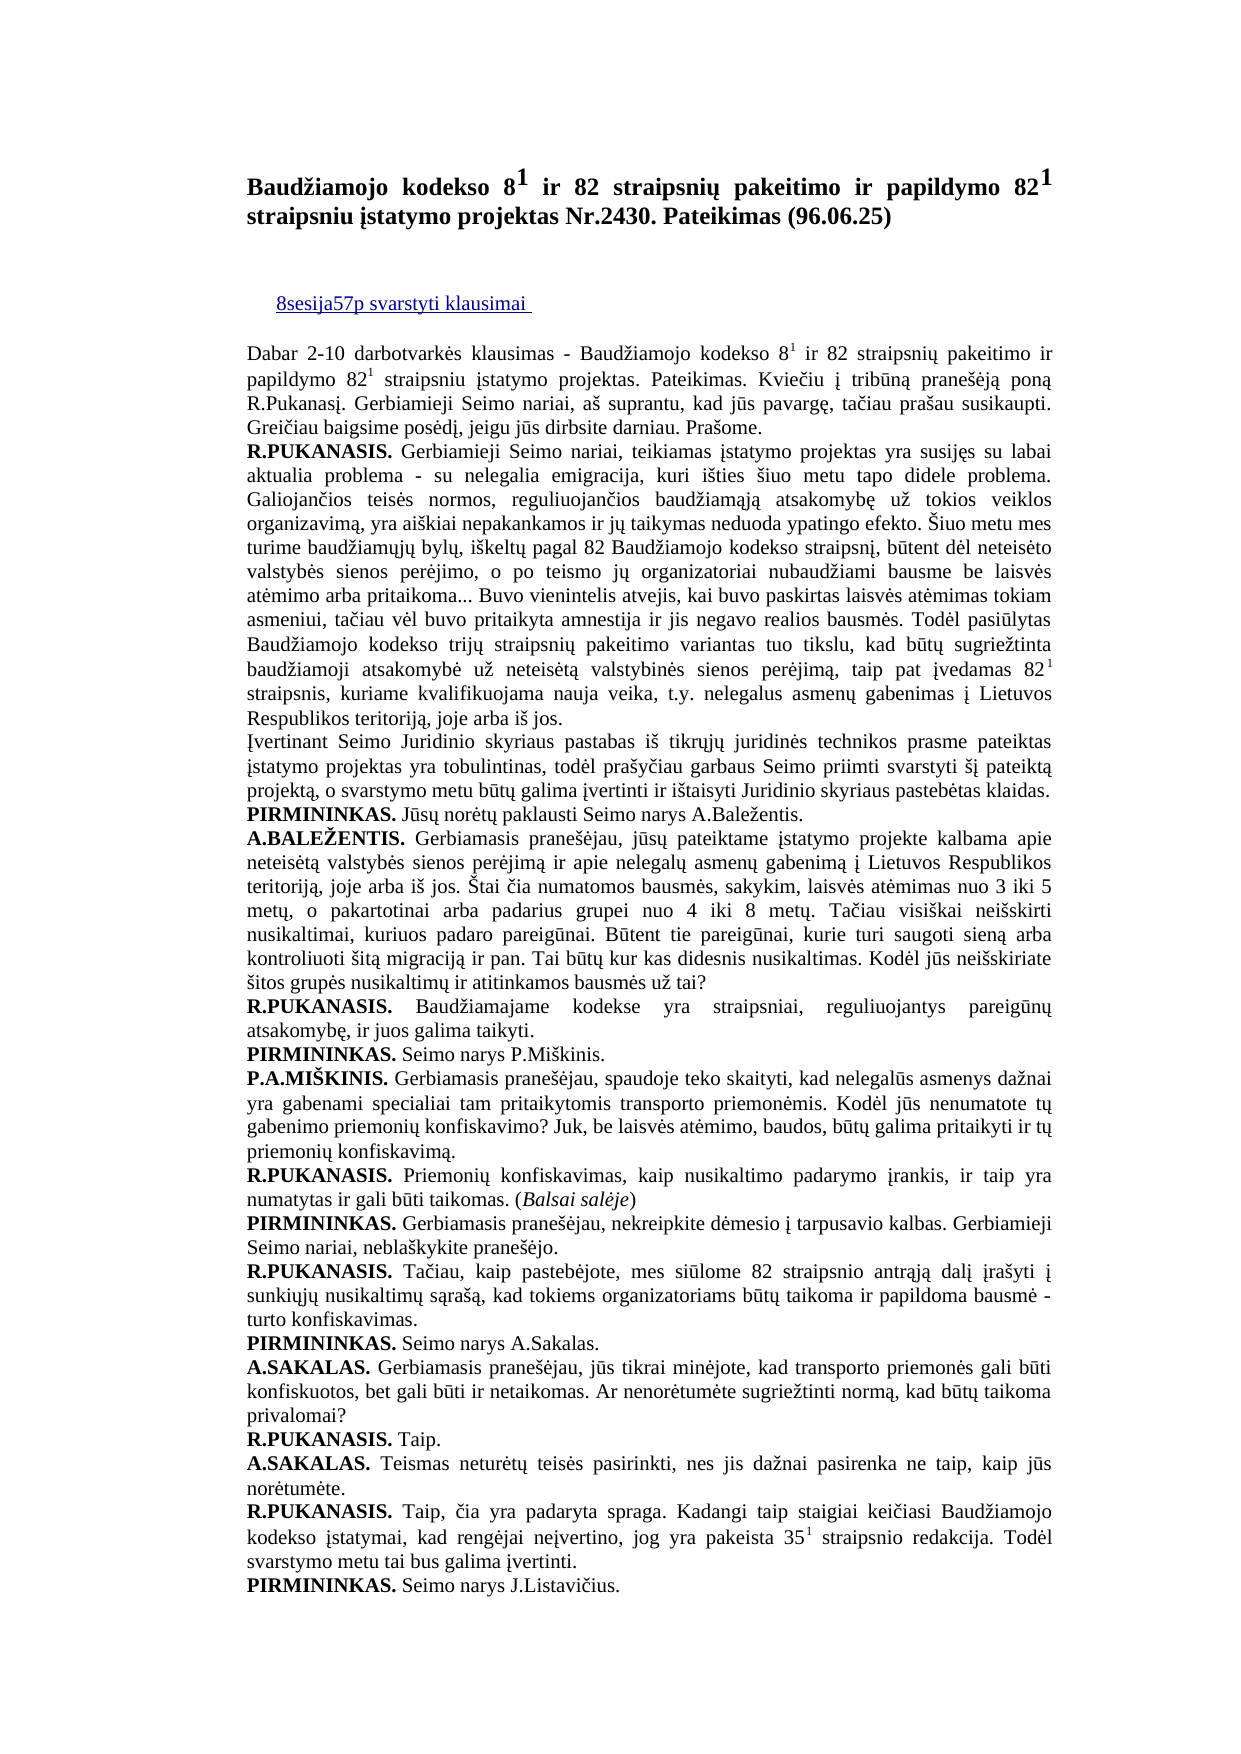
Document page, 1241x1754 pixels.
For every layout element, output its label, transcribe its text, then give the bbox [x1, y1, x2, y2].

text 8sesija57p svarstyti klausimai [247, 291, 1053, 315]
text R.PUKANASIS. Taip. [247, 1427, 1053, 1451]
text R.PUKANASIS. Taip, čia yra padaryta spraga. Kadangi taip staigiai keičiasi Baudžiamojo kodekso įstatymai, kad rengėjai neįvertino, jog yra pakeista 351 straipsnio redakcija. Todėl svarstymo metu tai bus galima įvertinti. [247, 1499, 1053, 1573]
text A.SAKALAS. Gerbiamasis pranešėjau, jūs tikrai minėjote, kad transporto priemonės gali būti konfiskuotos, bet gali būti ir netaikomas. Ar nenorėtumėte sugriežtinti normą, kad būtų taikoma privalomai? [247, 1355, 1053, 1427]
text PIRMININKAS. Seimo narys P.Miškinis. [247, 1042, 1053, 1066]
text Įvertinant Seimo Juridinio skyriaus pastabas iš tikrųjų juridinės technikos prasme pateiktas įstatymo projektas yra tobulintinas, todėl prašyčiau garbaus Seimo priimti svarstyti šį pateiktą projektą, o svarstymo metu būtų galima įvertinti ir ištaisyti Juridinio skyriaus pastebėtas klaidas. [247, 729, 1053, 802]
text R.PUKANASIS. Gerbiamieji Seimo nariai, teikiamas įstatymo projektas yra susijęs su labai aktualia problema - su nelegalia emigracija, kuri išties šiuo metu tapo didele problema. Galiojančios teisės normos, reguliuojančios baudžiamąją atsakomybę už tokios veiklos organizavimą, yra aiškiai nepakankamos ir jų taikymas neduoda ypatingo efekto. Šiuo metu mes turime baudžiamųjų bylų, iškeltų pagal 82 Baudžiamojo kodekso straipsnį, būtent dėl neteisėto valstybės sienos perėjimo, o po teismo jų organizatoriai nubaudžiami bausme be laisvės atėmimo arba pritaikoma... Buvo vienintelis atvejis, kai buvo paskirtas laisvės atėmimas tokiam asmeniui, tačiau vėl buvo pritaikyta amnestija ir jis negavo realios bausmės. Todėl pasiūlytas Baudžiamojo kodekso trijų straipsnių pakeitimo variantas tuo tikslu, kad būtų sugriežtinta baudžiamoji atsakomybė už neteisėtą valstybinės sienos perėjimą, taip pat įvedamas 821 straipsnis, kuriame kvalifikuojama nauja veika, t.y. nelegalus asmenų gabenimas į Lietuvos Respublikos teritoriją, joje arba iš jos. [247, 439, 1053, 729]
text Dabar 2-10 darbotvarkės klausimas - Baudžiamojo kodekso 81 ir 82 straipsnių pakeitimo ir papildymo 821 straipsniu įstatymo projektas. Pateikimas. Kviečiu į tribūną pranešėją poną R.Pukanasį. Gerbiamieji Seimo nariai, aš suprantu, kad jūs pavargę, tačiau prašau susikaupti. Greičiau baigsime posėdį, jeigu jūs dirbsite darniau. Prašome. [247, 339, 1053, 439]
text R.PUKANASIS. Tačiau, kaip pastebėjote, mes siūlome 82 straipsnio antrąją dalį įrašyti į sunkiųjų nusikaltimų sąrašą, kad tokiems organizatoriams būtų taikoma ir papildoma bausmė - turto konfiskavimas. [247, 1259, 1053, 1331]
text PIRMININKAS. Jūsų norėtų paklausti Seimo narys A.Baležentis. [247, 802, 1053, 826]
text P.A.MIŠKINIS. Gerbiamasis pranešėjau, spaudoje teko skaityti, kad nelegalūs asmenys dažnai yra gabenami specialiai tam pritaikytomis transporto priemonėmis. Kodėl jūs nenumatote tų gabenimo priemonių konfiskavimo? Juk, be laisvės atėmimo, baudos, būtų galima pritaikyti ir tų priemonių konfiskavimą. [247, 1066, 1053, 1163]
text Baudžiamojo kodekso 81 ir 82 straipsnių pakeitimo ir papildymo 821 straipsniu įstatymo projektas Nr.2430. Pateikimas (96.06.25) [247, 162, 1053, 229]
text PIRMININKAS. Gerbiamasis pranešėjau, nekreipkite dėmesio į tarpusavio kalbas. Gerbiamieji Seimo nariai, neblaškykite pranešėjo. [247, 1211, 1053, 1259]
text A.SAKALAS. Teismas neturėtų teisės pasirinkti, nes jis dažnai pasirenka ne taip, kaip jūs norėtumėte. [247, 1451, 1053, 1499]
text R.PUKANASIS. Priemonių konfiskavimas, kaip nusikaltimo padarymo įrankis, ir taip yra numatytas ir gali būti taikomas. (Balsai salėje) [247, 1163, 1053, 1211]
text R.PUKANASIS. Baudžiamajame kodekse yra straipsniai, reguliuojantys pareigūnų atsakomybę, ir juos galima taikyti. [247, 994, 1053, 1042]
text PIRMININKAS. Seimo narys A.Sakalas. [247, 1331, 1053, 1355]
text PIRMININKAS. Seimo narys J.Listavičius. [247, 1573, 1053, 1597]
text A.BALEŽENTIS. Gerbiamasis pranešėjau, jūsų pateiktame įstatymo projekte kalbama apie neteisėtą valstybės sienos perėjimą ir apie nelegalų asmenų gabenimą į Lietuvos Respublikos teritoriją, joje arba iš jos. Štai čia numatomos bausmės, sakykim, laisvės atėmimas nuo 3 iki 5 metų, o pakartotinai arba padarius grupei nuo 4 iki 8 metų. Tačiau visiškai neišskirti nusikaltimai, kuriuos padaro pareigūnai. Būtent tie pareigūnai, kurie turi saugoti sieną arba kontroliuoti šitą migraciją ir pan. Tai būtų kur kas didesnis nusikaltimas. Kodėl jūs neišskiriate šitos grupės nusikaltimų ir atitinkamos bausmės už tai? [247, 826, 1053, 994]
